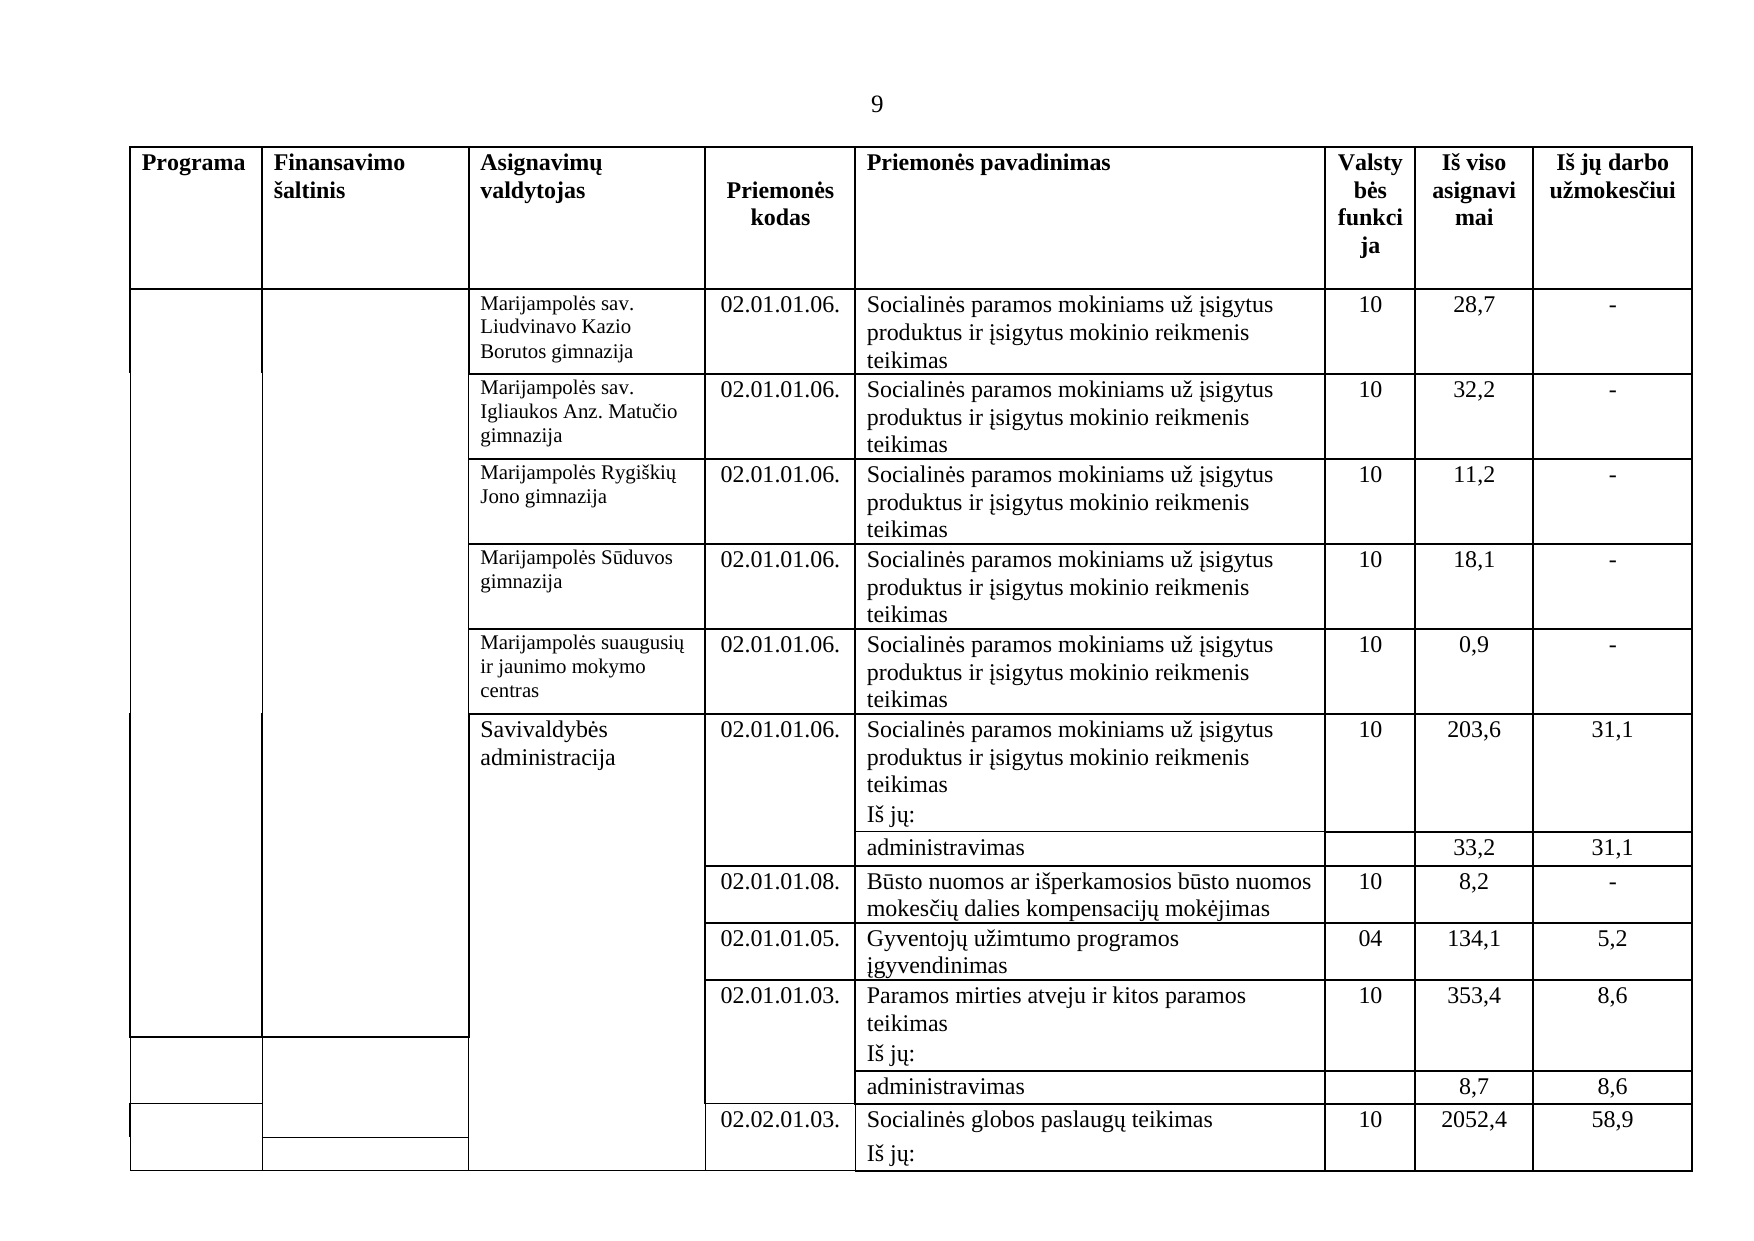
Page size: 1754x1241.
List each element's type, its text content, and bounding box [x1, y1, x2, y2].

table_cell Marijampolės Sūduvos gimnazija [469, 545, 704, 628]
table_cell 02.01.01.05. [706, 924, 854, 979]
table_cell 33,2 [1416, 833, 1532, 864]
table_cell Iš jų: [856, 798, 1324, 831]
table_cell [1326, 259, 1414, 288]
table_cell 8,6 [1534, 981, 1691, 1036]
table_header Finansavimo šaltinis [263, 148, 468, 259]
table_cell [1534, 1036, 1691, 1070]
table_cell 02.02.01.03. [706, 1104, 855, 1170]
table_cell [263, 373, 468, 458]
table_cell 10 [1326, 290, 1414, 373]
table_cell [263, 458, 468, 543]
table_cell 28,7 [1416, 290, 1532, 373]
table_cell Marijampolės Rygiškių Jono gimnazija [469, 460, 704, 543]
table_cell Marijampolės suaugusių ir jaunimo mokymo centras [469, 630, 704, 713]
table_header Iš jų darbo užmokesčiui [1534, 148, 1691, 288]
table_cell 5,2 [1534, 924, 1691, 979]
table_cell 31,1 [1534, 833, 1691, 864]
table_cell [131, 543, 262, 628]
table_cell 353,4 [1416, 981, 1532, 1036]
table_cell 10 [1326, 1105, 1414, 1170]
table_cell Socialinės globos paslaugų teikimas [856, 1105, 1324, 1137]
table_cell Būsto nuomos ar išperkamosios būsto nuomos mokesčių dalies kompensacijų mokėjimas [856, 867, 1324, 922]
table_cell [470, 259, 704, 288]
table_cell [131, 1137, 262, 1170]
table_cell - [1534, 460, 1691, 543]
table_cell [131, 373, 262, 458]
table_cell 02.01.01.08. [706, 867, 854, 922]
table_cell Socialinės paramos mokiniams už įsigytus produktus ir įsigytus mokinio reikmenis teikimas [856, 375, 1324, 458]
table_cell 02.01.01.06. [706, 715, 854, 864]
table_cell 10 [1326, 867, 1414, 922]
table_cell 8,7 [1416, 1072, 1532, 1103]
table_cell Gyventojų užimtumo programos įgyvendinimas [856, 924, 1324, 979]
table_cell 10 [1326, 981, 1414, 1070]
table_cell [263, 628, 468, 713]
table_cell [131, 798, 261, 831]
table_cell 11,2 [1416, 460, 1532, 543]
table_cell 203,6 [1416, 715, 1532, 798]
table_header Priemonės pavadinimas [856, 148, 1324, 259]
table_cell 10 [1326, 630, 1414, 713]
table_cell 8,2 [1416, 867, 1532, 922]
table_cell 8,6 [1534, 1072, 1691, 1103]
table_cell [1534, 1137, 1691, 1170]
table_cell [131, 628, 262, 713]
table_cell 2052,4 [1416, 1105, 1532, 1137]
table_cell [1416, 798, 1532, 831]
table_cell [263, 290, 468, 373]
table_cell 10 [1326, 545, 1414, 628]
table_cell [263, 713, 468, 798]
table_cell [263, 1038, 468, 1137]
table_cell 02.01.01.06. [706, 460, 854, 543]
table_cell 10 [1326, 375, 1414, 458]
table_header Priemonės kodas [706, 148, 854, 259]
table_cell 31,1 [1534, 715, 1691, 798]
table_cell - [1534, 375, 1691, 458]
table_cell [131, 831, 261, 864]
table_cell [131, 290, 261, 373]
table_cell [131, 713, 261, 798]
table_cell 10 [1326, 715, 1414, 831]
table_cell administravimas [856, 832, 1324, 864]
table_cell 0,9 [1416, 630, 1532, 713]
table_header Asignavimų valdytojas [470, 148, 704, 259]
table_cell Socialinės paramos mokiniams už įsigytus produktus ir įsigytus mokinio reikmenis teikimas [856, 545, 1324, 628]
table_cell Marijampolės sav. Liudvinavo Kazio Borutos gimnazija [470, 290, 704, 373]
table_cell [263, 865, 468, 922]
table_cell [1326, 1072, 1414, 1103]
table_cell Socialinės paramos mokiniams už įsigytus produktus ir įsigytus mokinio reikmenis teikimas [856, 290, 1324, 373]
table_cell [1534, 798, 1691, 831]
table_cell [263, 922, 468, 979]
table_cell 134,1 [1416, 924, 1532, 979]
table_cell [706, 259, 854, 288]
table_cell 02.01.01.06. [706, 375, 854, 458]
table_cell - [1534, 867, 1691, 922]
table_cell Socialinės paramos mokiniams už įsigytus produktus ir įsigytus mokinio reikmenis teikimas [856, 715, 1324, 798]
table_cell - [1534, 290, 1691, 373]
table_cell [131, 1104, 262, 1137]
table_cell [263, 543, 468, 628]
table_cell [1416, 1137, 1532, 1170]
table_cell 18,1 [1416, 545, 1532, 628]
table_cell [263, 259, 468, 288]
table_cell Paramos mirties atveju ir kitos paramos teikimas [856, 981, 1324, 1036]
table_cell [263, 979, 468, 1036]
table_cell Iš jų: [856, 1137, 1324, 1170]
table_cell 02.01.01.06. [706, 545, 854, 628]
table_cell 58,9 [1534, 1105, 1691, 1137]
table_cell [131, 1038, 262, 1103]
table_cell Socialinės paramos mokiniams už įsigytus produktus ir įsigytus mokinio reikmenis teikimas [856, 630, 1324, 713]
table_cell Socialinės paramos mokiniams už įsigytus produktus ir įsigytus mokinio reikmenis teikimas [856, 460, 1324, 543]
table_header Valstybės funkcija [1326, 148, 1414, 259]
table_cell 32,2 [1416, 375, 1532, 458]
table_cell [131, 922, 261, 979]
table_cell - [1534, 545, 1691, 628]
table_header Iš viso asignavimai [1416, 148, 1532, 288]
table_cell 02.01.01.06. [706, 290, 854, 373]
table_cell [131, 865, 261, 922]
table_header Programa [131, 148, 261, 259]
table_cell 02.01.01.06. [706, 630, 854, 713]
table_cell Marijampolės sav. Igliaukos Anz. Matučio gimnazija [469, 375, 704, 458]
table_cell 04 [1326, 924, 1414, 979]
table_cell Savivaldybės administracija [469, 715, 705, 1170]
table_cell 02.01.01.03. [706, 981, 854, 1103]
table_cell [1416, 1036, 1532, 1070]
table_cell [263, 831, 468, 864]
table_cell Iš jų: [856, 1036, 1324, 1070]
table_cell [263, 1138, 468, 1170]
table_cell [131, 259, 261, 288]
table_cell administravimas [856, 1072, 1324, 1103]
table_cell [263, 798, 468, 831]
table_cell [1326, 833, 1414, 864]
table_cell 10 [1326, 460, 1414, 543]
table_cell - [1534, 630, 1691, 713]
table_cell [856, 259, 1324, 288]
table_cell [131, 458, 262, 543]
table_cell [131, 979, 261, 1036]
